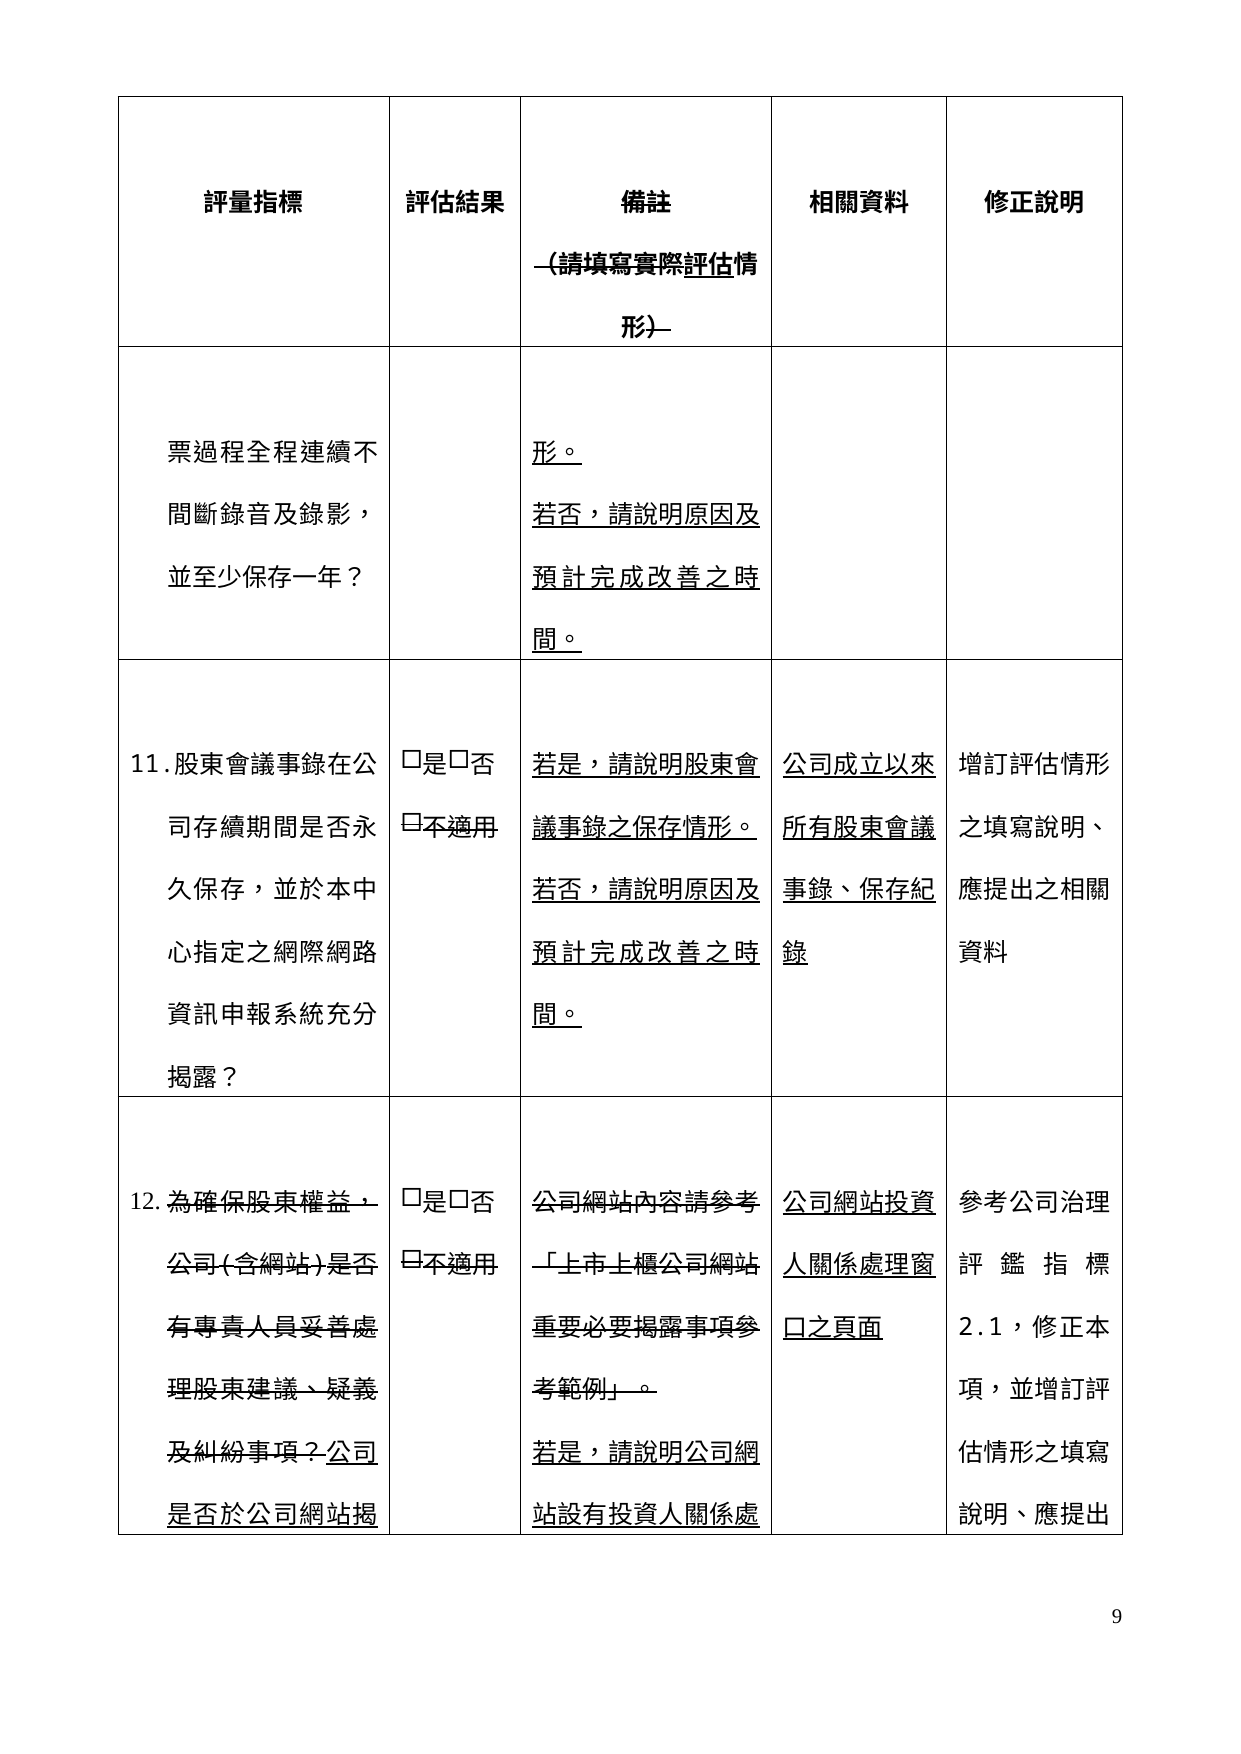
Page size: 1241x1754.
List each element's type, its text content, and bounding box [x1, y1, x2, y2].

table_cell 若是，請說明股東會議事錄之保存情形。 若否，請說明原因及預計完成改善之時間。 [521, 660, 771, 1096]
table_cell 形。 若否，請說明原因及預計完成改善之時間。 [521, 347, 771, 659]
table_header 評量指標 [119, 97, 389, 346]
table_cell [390, 347, 520, 659]
table_cell 票過程全程連續不間斷錄音及錄影，並至少保存一年？ [119, 347, 389, 659]
table_cell 是否 不適用 [390, 660, 520, 1096]
table_cell 參考公司治理評鑑指標2.1，修正本項，並增訂評估情形之填寫說明、應提出 [947, 1097, 1122, 1534]
table_cell 公司網站內容請參考「上市上櫃公司網站重要必要揭露事項參考範例」。 若是，請說明公司網站設有投資人關係處 [521, 1097, 771, 1534]
table_header 備註 （請填寫實際評估情形） [521, 97, 771, 346]
table_cell [947, 347, 1122, 659]
table_header 相關資料 [772, 97, 946, 346]
table_cell 公司成立以來所有股東會議事錄、保存紀錄 [772, 660, 946, 1096]
table_cell 增訂評估情形之填寫說明、應提出之相關資料 [947, 660, 1122, 1096]
table_cell 公司網站投資人關係處理窗口之頁面 [772, 1097, 946, 1534]
table_cell 是否 不適用 [390, 1097, 520, 1534]
table_cell 股東會議事錄在公司存續期間是否永久保存，並於本中心指定之網際網路資訊申報系統充分揭露？ [119, 660, 389, 1096]
table_cell [772, 347, 946, 659]
table_header 評估結果 [390, 97, 520, 346]
table_cell 為確保股東權益，公司(含網站)是否有專責人員妥善處理股東建議、疑義及糾紛事項？公司是否於公司網站揭 [119, 1097, 389, 1534]
table_header 修正說明 [947, 97, 1122, 346]
